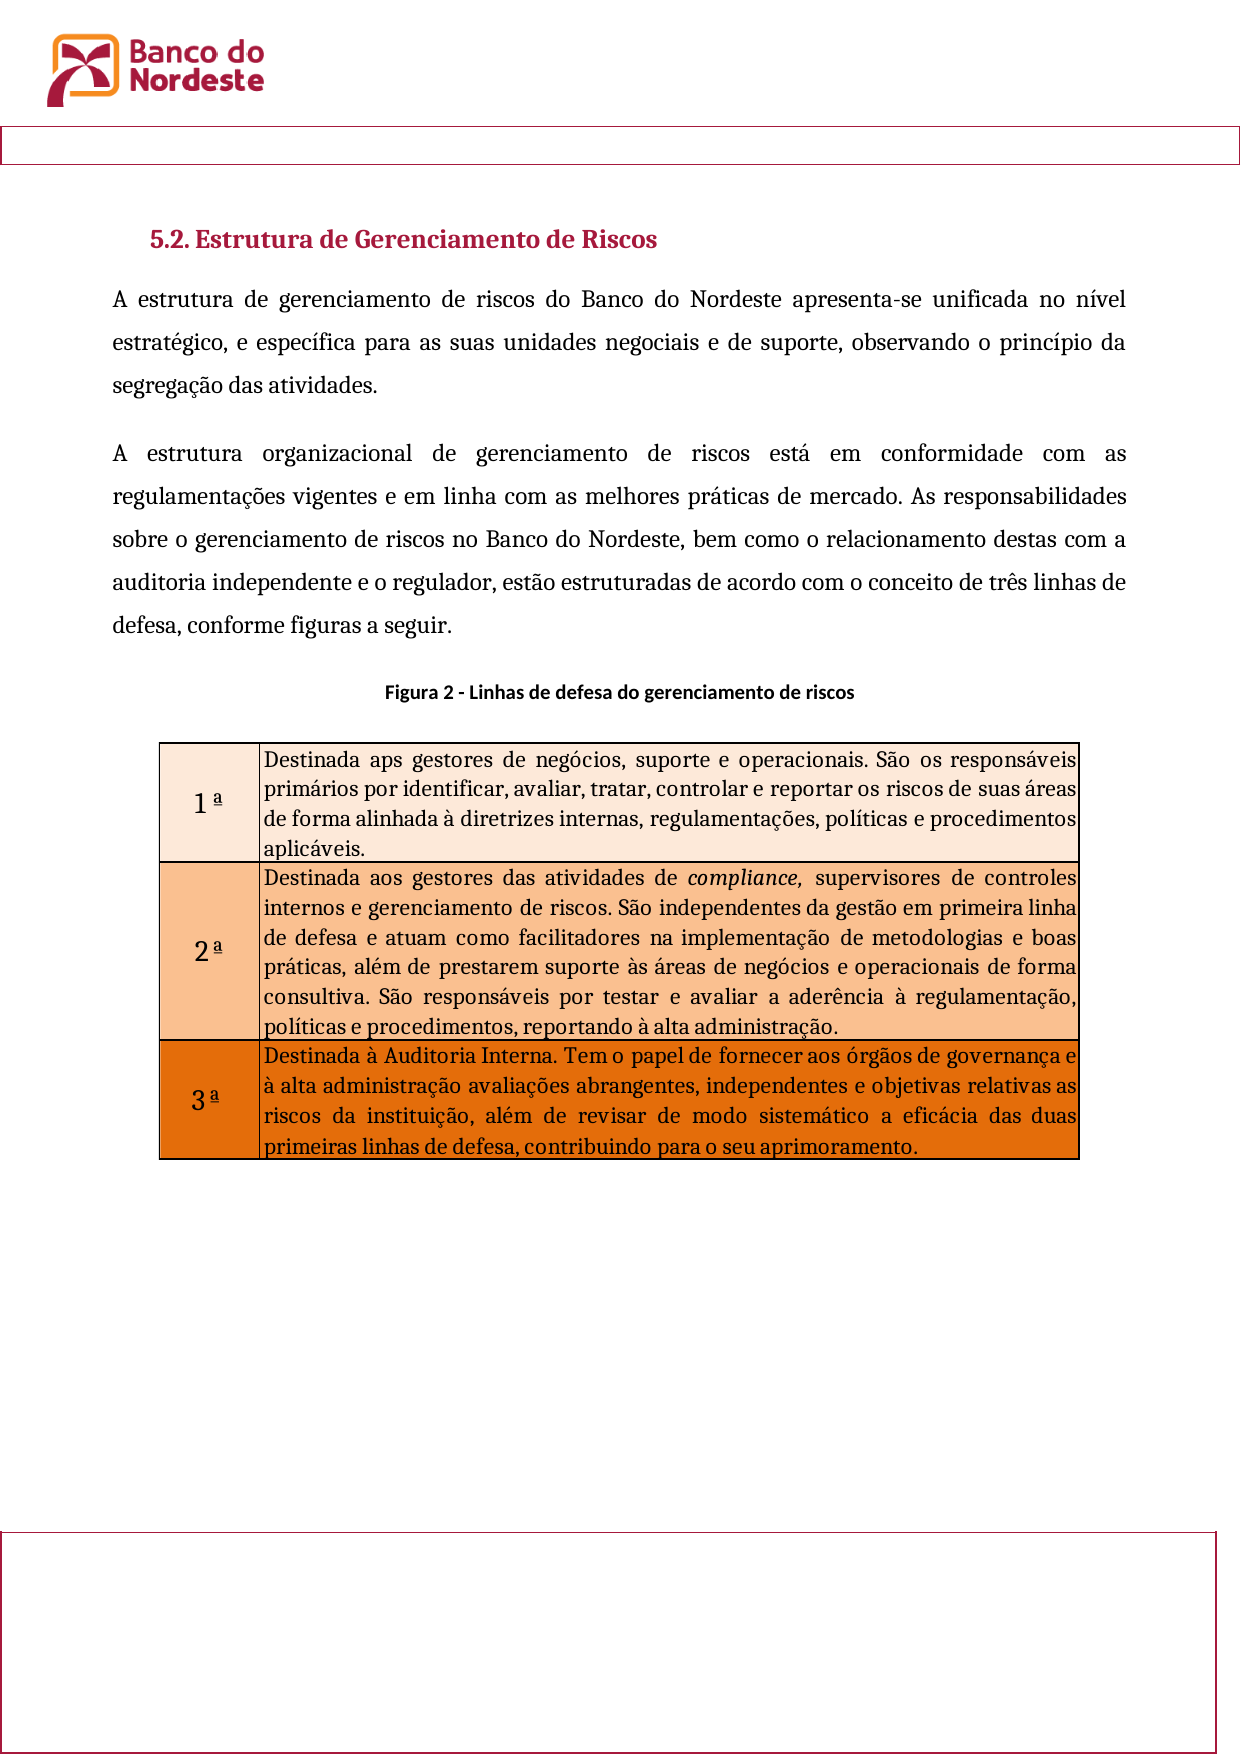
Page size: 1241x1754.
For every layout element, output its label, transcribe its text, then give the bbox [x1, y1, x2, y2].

text A estrutura organizacional de gerenciamento de riscos está em conformidade com as regulamentações vigentes e em linha com as melhores práticas de mercado. As responsabilidades sobre o gerenciamento de riscos no Banco do Nordeste, bem como o relacionamento destas com a auditoria independente e o regulador, estão estruturadas de acordo com o conceito de três linhas de defesa, conforme figuras a seguir. [112, 439, 1128, 640]
list Estrutura de Gerenciamento de Riscos [150, 224, 1128, 255]
text A estrutura de gerenciamento de riscos do Banco do Nordeste apresenta-se unificada no nível estratégico, e específica para as suas unidades negociais e de suporte, observando o princípio da segregação das atividades. [112, 284, 1128, 399]
text Figura 2 - Linhas de defesa do gerenciamento de riscos [112, 679, 1128, 705]
